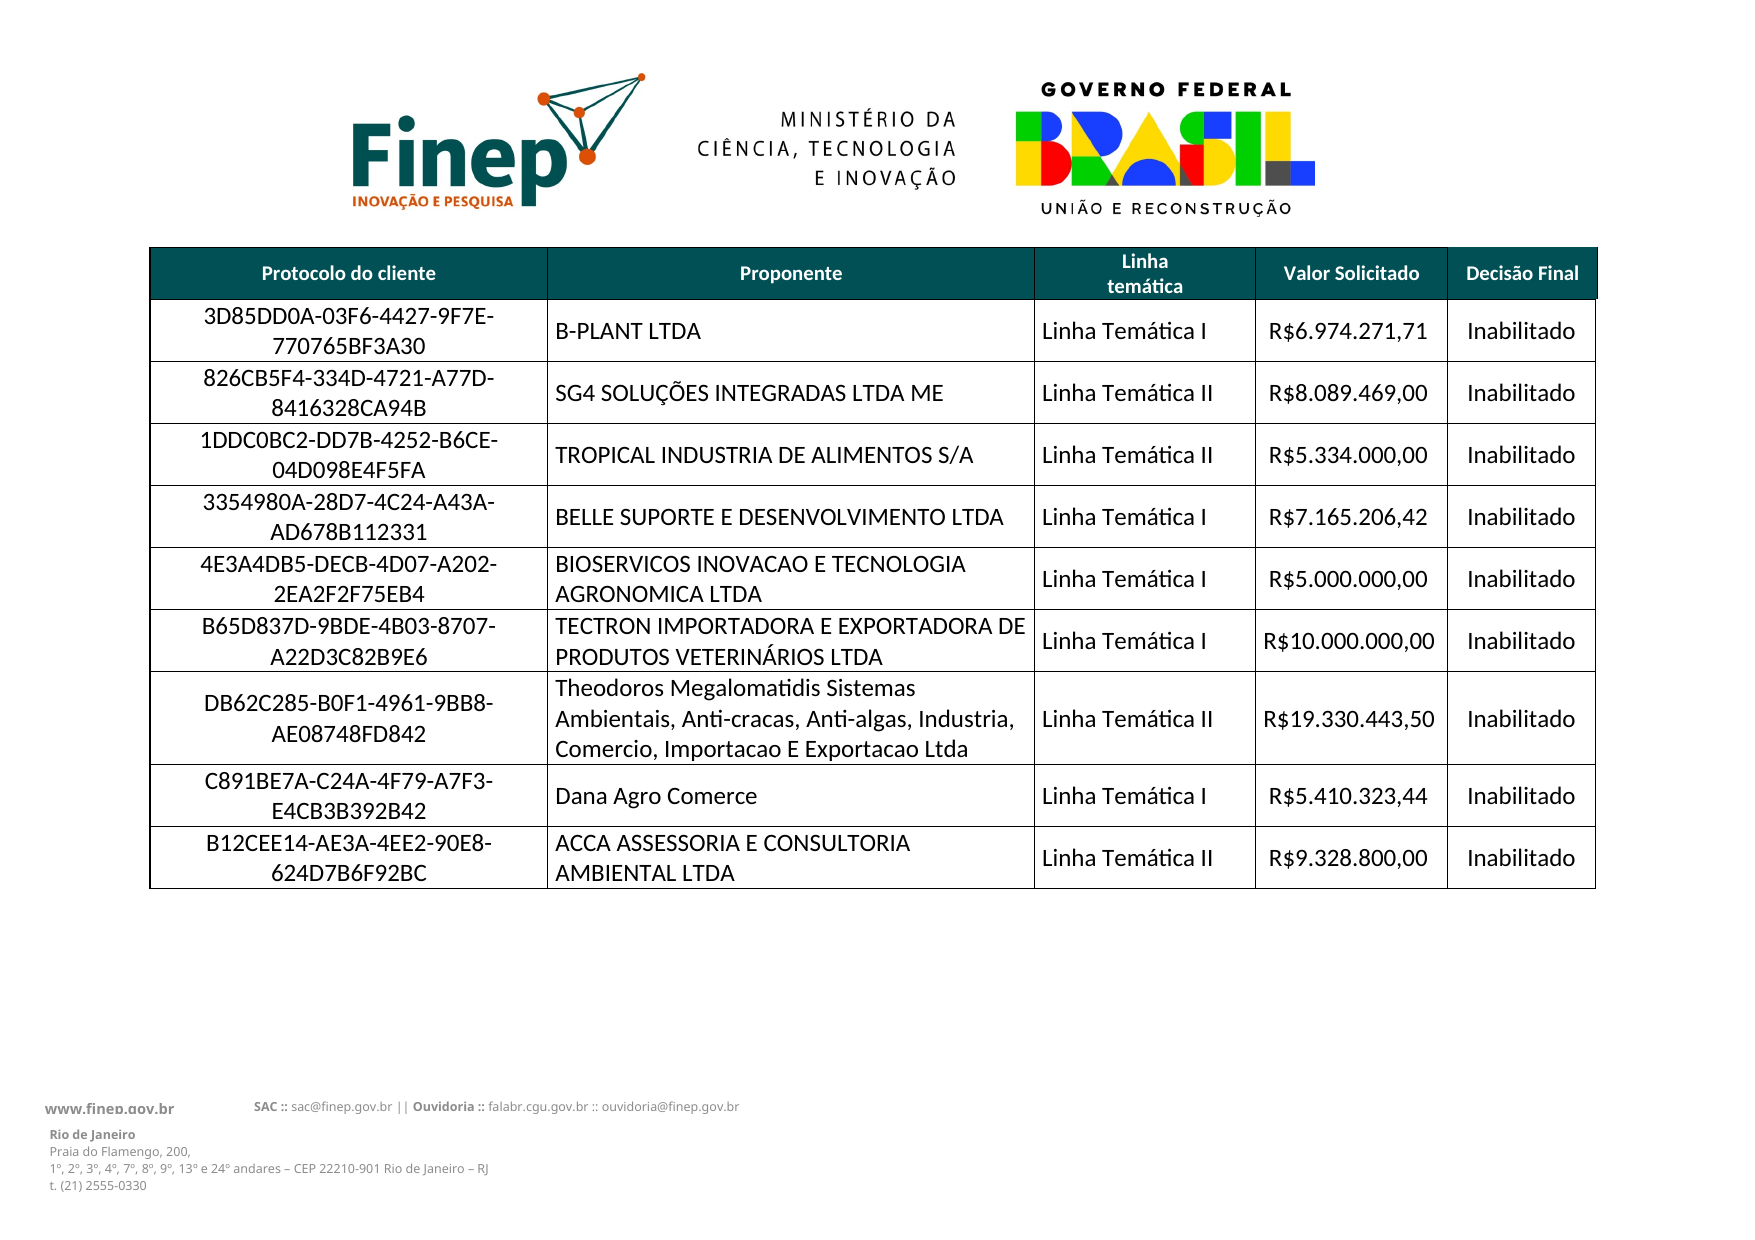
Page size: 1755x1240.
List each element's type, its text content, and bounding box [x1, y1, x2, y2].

table_cell R$5.410.323,44 [1256, 765, 1447, 826]
table_header Protocolo do cliente [151, 248, 547, 299]
table_cell C891BE7A-C24A-4F79-A7F3-E4CB3B392B42 [151, 765, 547, 826]
table_header Linha temática [1035, 248, 1255, 299]
table_cell Linha Temática II [1035, 827, 1255, 888]
table_cell Linha Temática I [1035, 610, 1255, 671]
table_cell R$9.328.800,00 [1256, 827, 1447, 888]
table_cell R$5.334.000,00 [1256, 424, 1447, 485]
table_cell DB62C285-B0F1-4961-9BB8-AE08748FD842 [151, 672, 547, 764]
table_cell R$6.974.271,71 [1256, 300, 1447, 361]
table_cell Linha Temática II [1035, 672, 1255, 764]
table_header Decisão Final [1448, 247, 1597, 299]
table_cell R$7.165.206,42 [1256, 486, 1447, 547]
table_cell 1DDC0BC2-DD7B-4252-B6CE-04D098E4F5FA [151, 424, 547, 485]
table_cell BIOSERVICOS INOVACAO E TECNOLOGIA AGRONOMICA LTDA [548, 548, 1034, 609]
table_cell B65D837D-9BDE-4B03-8707-A22D3C82B9E6 [151, 610, 547, 671]
table_header Proponente [548, 248, 1034, 299]
table_cell Linha Temática I [1035, 486, 1255, 547]
table_cell R$10.000.000,00 [1256, 610, 1447, 671]
table_cell 4E3A4DB5-DECB-4D07-A202-2EA2F2F75EB4 [151, 548, 547, 609]
table_cell R$5.000.000,00 [1256, 548, 1447, 609]
table_header Valor Solicitado [1256, 248, 1447, 299]
table_cell R$19.330.443,50 [1256, 672, 1447, 764]
table_cell Inabilitado [1448, 362, 1595, 423]
table_cell R$8.089.469,00 [1256, 362, 1447, 423]
table_cell Theodoros Megalomatidis Sistemas Ambientais, Anti-cracas, Anti-algas, Industria, Comercio, Importacao E Exportacao Ltda [548, 672, 1034, 764]
table_cell Linha Temática II [1035, 362, 1255, 423]
table_cell SG4 SOLUÇÕES INTEGRADAS LTDA ME [548, 362, 1034, 423]
table_cell Inabilitado [1448, 672, 1595, 764]
table_cell Inabilitado [1448, 827, 1595, 888]
table_cell 3354980A-28D7-4C24-A43A-AD678B112331 [151, 486, 547, 547]
table_cell Inabilitado [1448, 486, 1595, 547]
table_cell B12CEE14-AE3A-4EE2-90E8-624D7B6F92BC [151, 827, 547, 888]
table_cell ACCA ASSESSORIA E CONSULTORIA AMBIENTAL LTDA [548, 827, 1034, 888]
table_cell B-PLANT LTDA [548, 300, 1034, 361]
table_cell Inabilitado [1448, 300, 1595, 361]
table_cell Linha Temática I [1035, 765, 1255, 826]
table_cell Inabilitado [1448, 610, 1595, 671]
table_cell 826CB5F4-334D-4721-A77D-8416328CA94B [151, 362, 547, 423]
table_cell Inabilitado [1448, 424, 1595, 485]
table_cell Linha Temática I [1035, 300, 1255, 361]
table_cell BELLE SUPORTE E DESENVOLVIMENTO LTDA [548, 486, 1034, 547]
table_cell Inabilitado [1448, 765, 1595, 826]
table_cell 3D85DD0A-03F6-4427-9F7E-770765BF3A30 [151, 300, 547, 361]
table_cell TROPICAL INDUSTRIA DE ALIMENTOS S/A [548, 424, 1034, 485]
table_cell Linha Temática II [1035, 424, 1255, 485]
table_cell Inabilitado [1448, 548, 1595, 609]
table_cell Dana Agro Comerce [548, 765, 1034, 826]
table_cell Linha Temática I [1035, 548, 1255, 609]
table_cell TECTRON IMPORTADORA E EXPORTADORA DE PRODUTOS VETERINÁRIOS LTDA [548, 610, 1034, 671]
